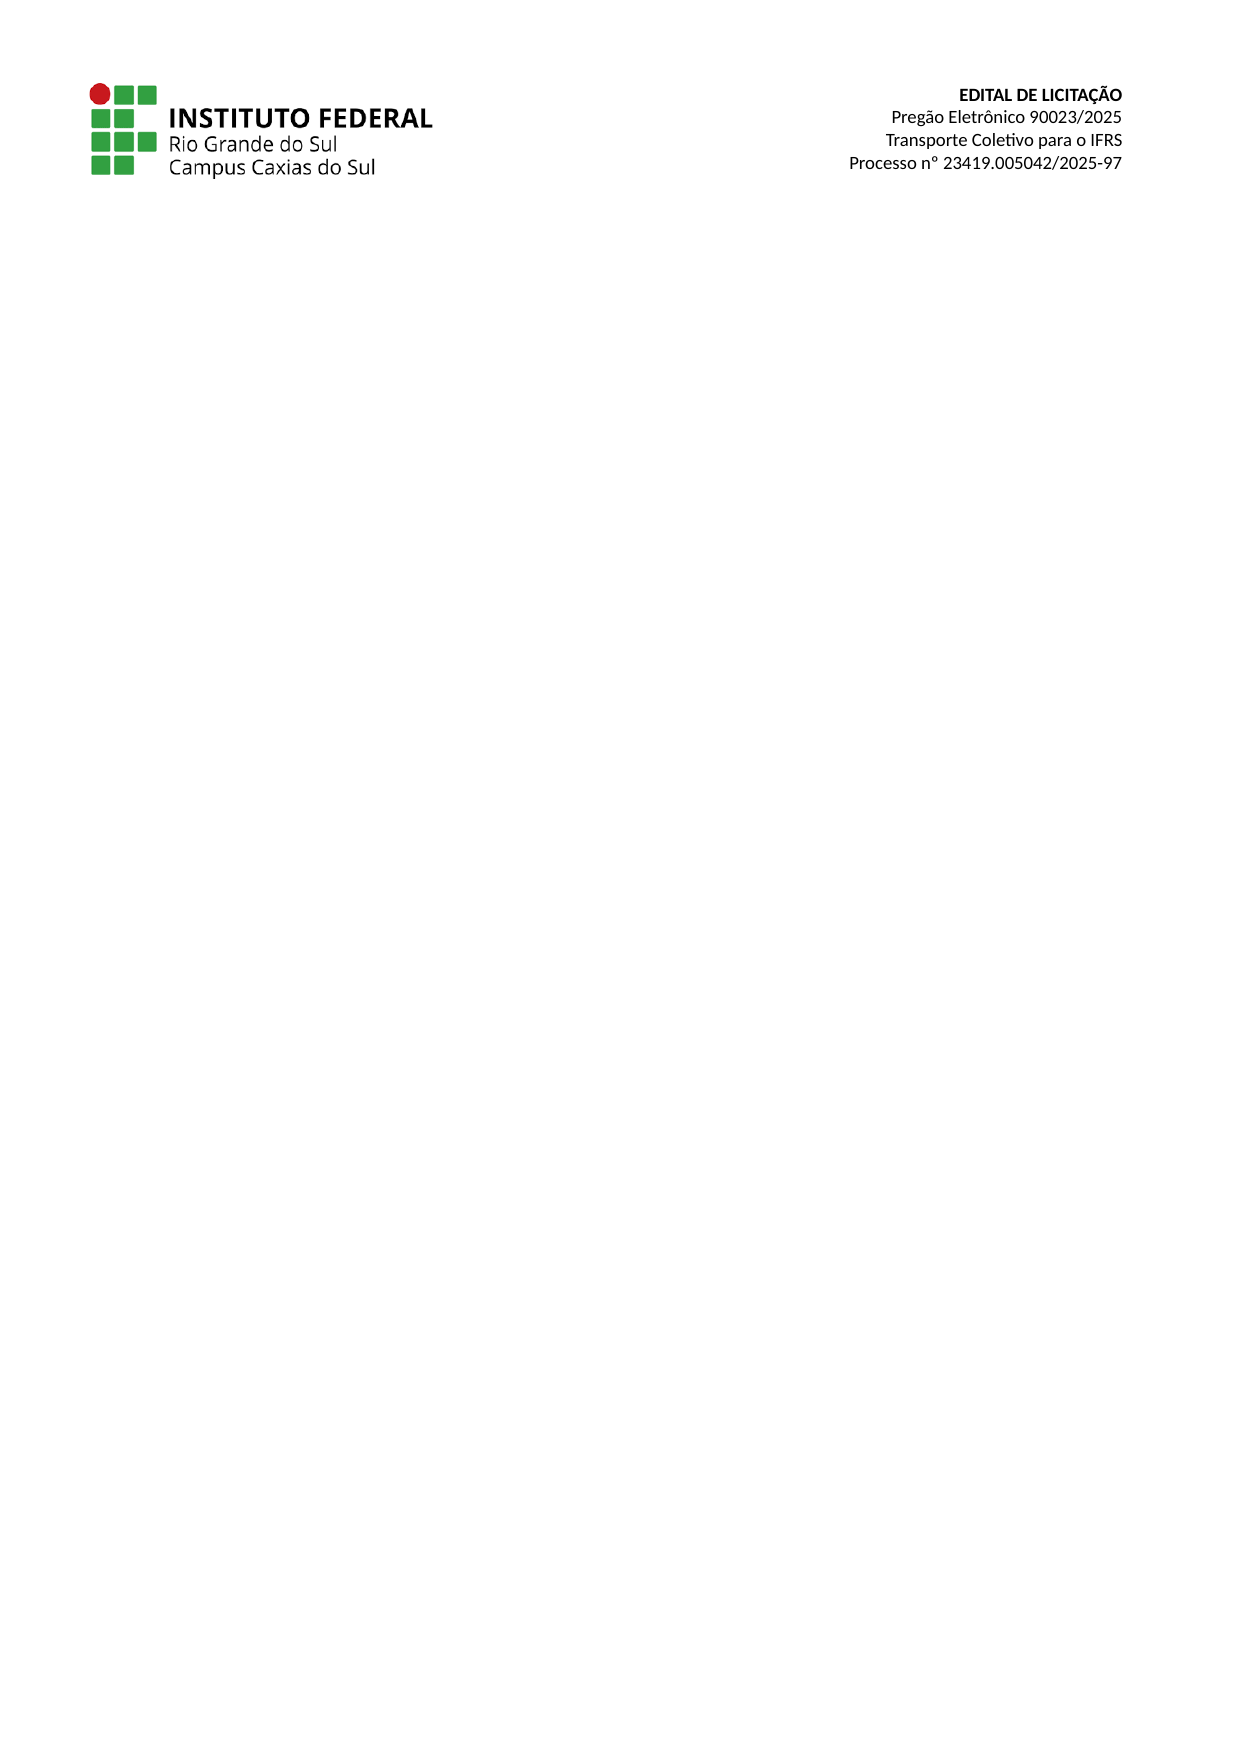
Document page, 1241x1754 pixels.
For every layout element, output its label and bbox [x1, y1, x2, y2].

picture [89, 83, 433, 179]
